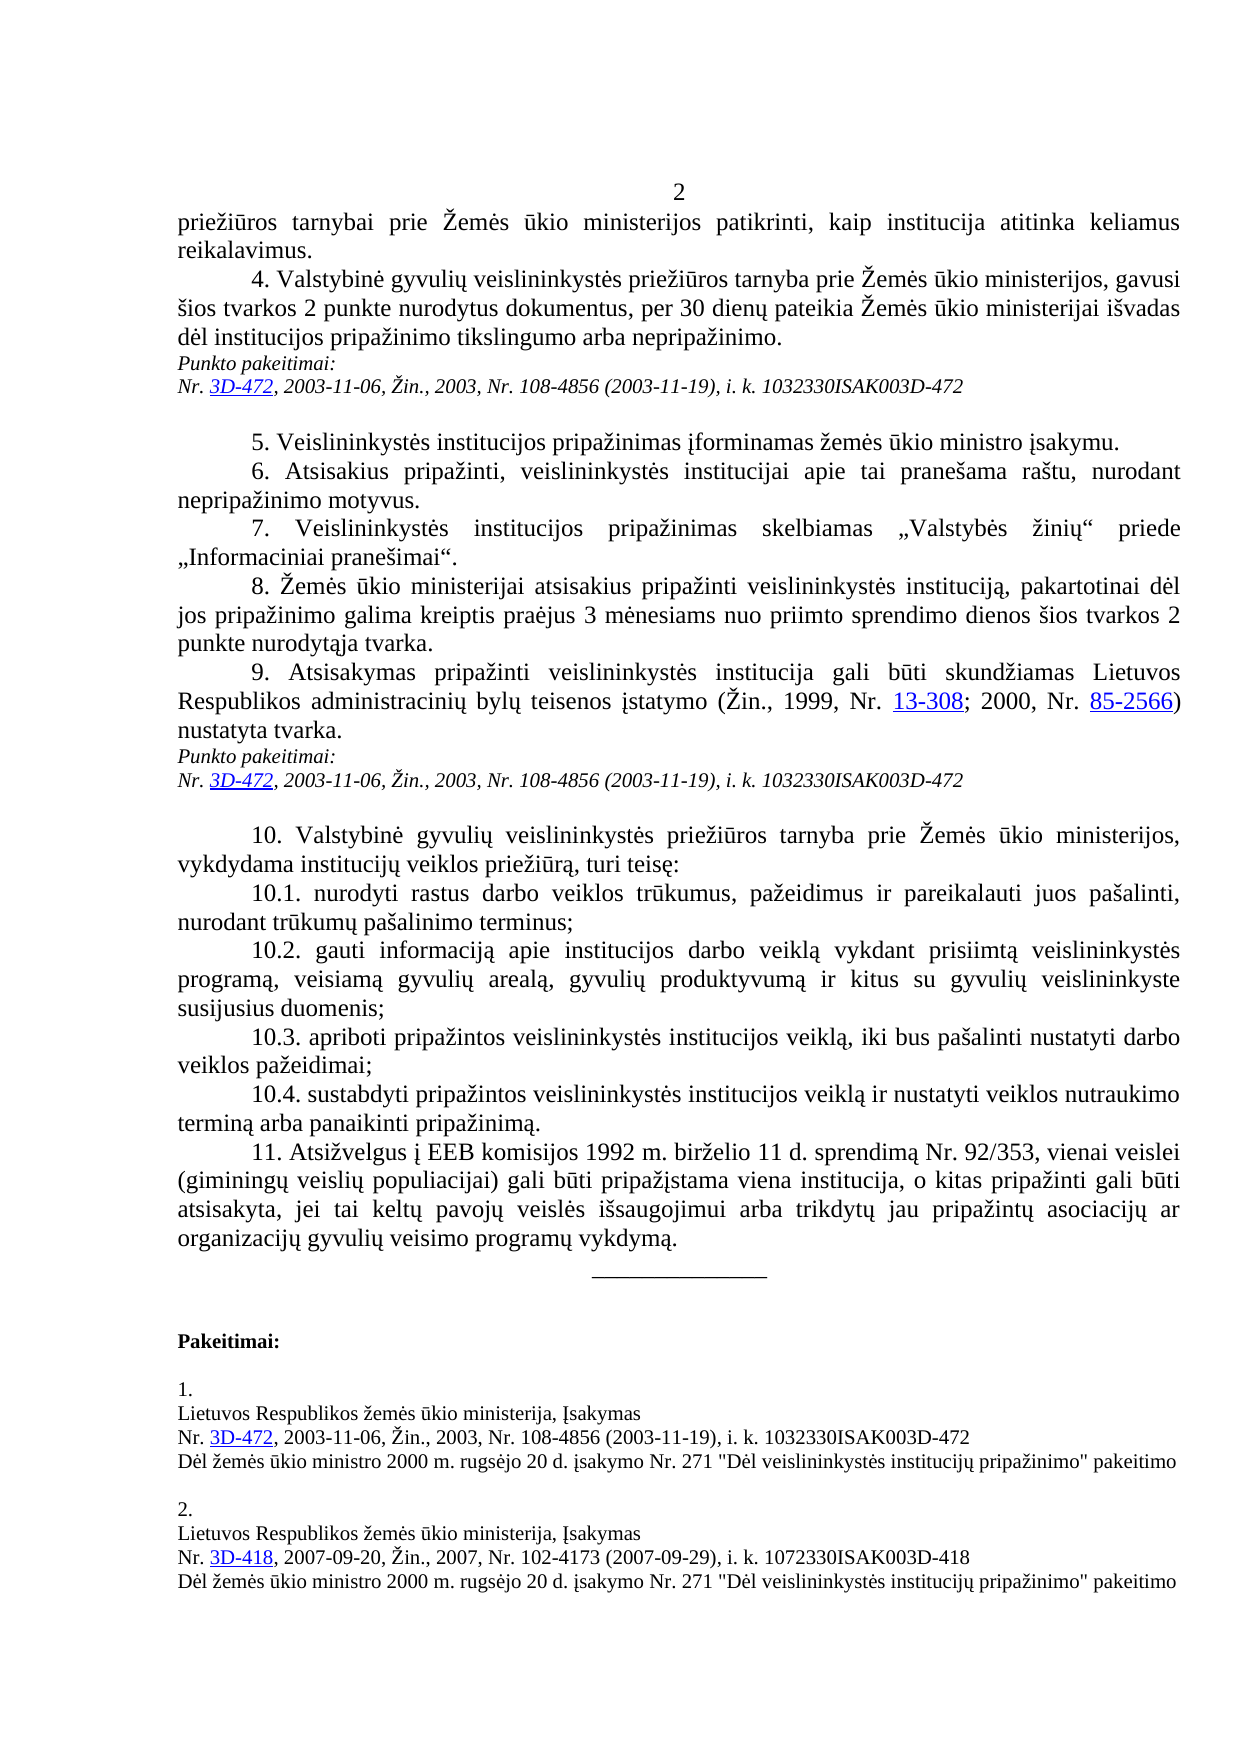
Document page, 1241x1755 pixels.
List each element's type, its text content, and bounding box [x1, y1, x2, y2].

text ______________ [177, 1252, 1181, 1280]
text Dėl žemės ūkio ministro 2000 m. rugsėjo 20 d. įsakymo Nr. 271 "Dėl veislininkystės institucijų pripažinimo" pakeitimo [177, 1569, 1181, 1593]
text 8. Žemės ūkio ministerijai atsisakius pripažinti veislininkystės instituciją, pakartotinai dėl jos pripažinimo galima kreiptis praėjus 3 mėnesiams nuo priimto sprendimo dienos šios tvarkos 2 punkte nurodytąja tvarka. [177, 571, 1181, 657]
text 10. Valstybinė gyvulių veislininkystės priežiūros tarnyba prie Žemės ūkio ministerijos, vykdydama institucijų veiklos priežiūrą, turi teisę: [177, 820, 1181, 878]
text 4. Valstybinė gyvulių veislininkystės priežiūros tarnyba prie Žemės ūkio ministerijos, gavusi šios tvarkos 2 punkte nurodytus dokumentus, per 30 dienų pateikia Žemės ūkio ministerijai išvadas dėl institucijos pripažinimo tikslingumo arba nepripažinimo. [177, 264, 1181, 350]
text Dėl žemės ūkio ministro 2000 m. rugsėjo 20 d. įsakymo Nr. 271 "Dėl veislininkystės institucijų pripažinimo" pakeitimo [177, 1449, 1181, 1473]
text Nr. 3D-472, 2003-11-06, Žin., 2003, Nr. 108-4856 (2003-11-19), i. k. 1032330ISAK003D-472 [177, 768, 1181, 792]
text 2. [177, 1497, 1181, 1521]
text Nr. 3D-472, 2003-11-06, Žin., 2003, Nr. 108-4856 (2003-11-19), i. k. 1032330ISAK003D-472 [177, 1425, 1181, 1449]
text 6. Atsisakius pripažinti, veislininkystės institucijai apie tai pranešama raštu, nurodant nepripažinimo motyvus. [177, 456, 1181, 513]
text 10.3. apriboti pripažintos veislininkystės institucijos veiklą, iki bus pašalinti nustatyti darbo veiklos pažeidimai; [177, 1022, 1181, 1079]
text 10.2. gauti informaciją apie institucijos darbo veiklą vykdant prisiimtą veislininkystės programą, veisiamą gyvulių arealą, gyvulių produktyvumą ir kitus su gyvulių veislininkyste susijusius duomenis; [177, 935, 1181, 1022]
text Lietuvos Respublikos žemės ūkio ministerija, Įsakymas [177, 1401, 1181, 1425]
text Punkto pakeitimai: [177, 743, 1181, 768]
text 10.4. sustabdyti pripažintos veislininkystės institucijos veiklą ir nustatyti veiklos nutraukimo terminą arba panaikinti pripažinimą. [177, 1079, 1181, 1137]
text priežiūros tarnybai prie Žemės ūkio ministerijos patikrinti, kaip institucija atitinka keliamus reikalavimus. [177, 207, 1181, 264]
text 1. [177, 1377, 1181, 1401]
text 10.1. nurodyti rastus darbo veiklos trūkumus, pažeidimus ir pareikalauti juos pašalinti, nurodant trūkumų pašalinimo terminus; [177, 878, 1181, 935]
text Nr. 3D-472, 2003-11-06, Žin., 2003, Nr. 108-4856 (2003-11-19), i. k. 1032330ISAK003D-472 [177, 374, 1181, 398]
text Nr. 3D-418, 2007-09-20, Žin., 2007, Nr. 102-4173 (2007-09-29), i. k. 1072330ISAK003D-418 [177, 1545, 1181, 1569]
text 9. Atsisakymas pripažinti veislininkystės institucija gali būti skundžiamas Lietuvos Respublikos administracinių bylų teisenos įstatymo (Žin., 1999, Nr. 13-308; 2000, Nr. 85-2566) nustatyta tvarka. [177, 657, 1181, 743]
text Lietuvos Respublikos žemės ūkio ministerija, Įsakymas [177, 1521, 1181, 1545]
text Punkto pakeitimai: [177, 350, 1181, 374]
text 11. Atsižvelgus į EEB komisijos 1992 m. birželio 11 d. sprendimą Nr. 92/353, vienai veislei (giminingų veislių populiacijai) gali būti pripažįstama viena institucija, o kitas pripažinti gali būti atsisakyta, jei tai keltų pavojų veislės išsaugojimui arba trikdytų jau pripažintų asociacijų ar organizacijų gyvulių veisimo programų vykdymą. [177, 1137, 1181, 1252]
text 5. Veislininkystės institucijos pripažinimas įforminamas žemės ūkio ministro įsakymu. [177, 427, 1181, 456]
text Pakeitimai: [177, 1328, 1181, 1353]
text 7. Veislininkystės institucijos pripažinimas skelbiamas „Valstybės žinių“ priede „Informaciniai pranešimai“. [177, 513, 1181, 571]
